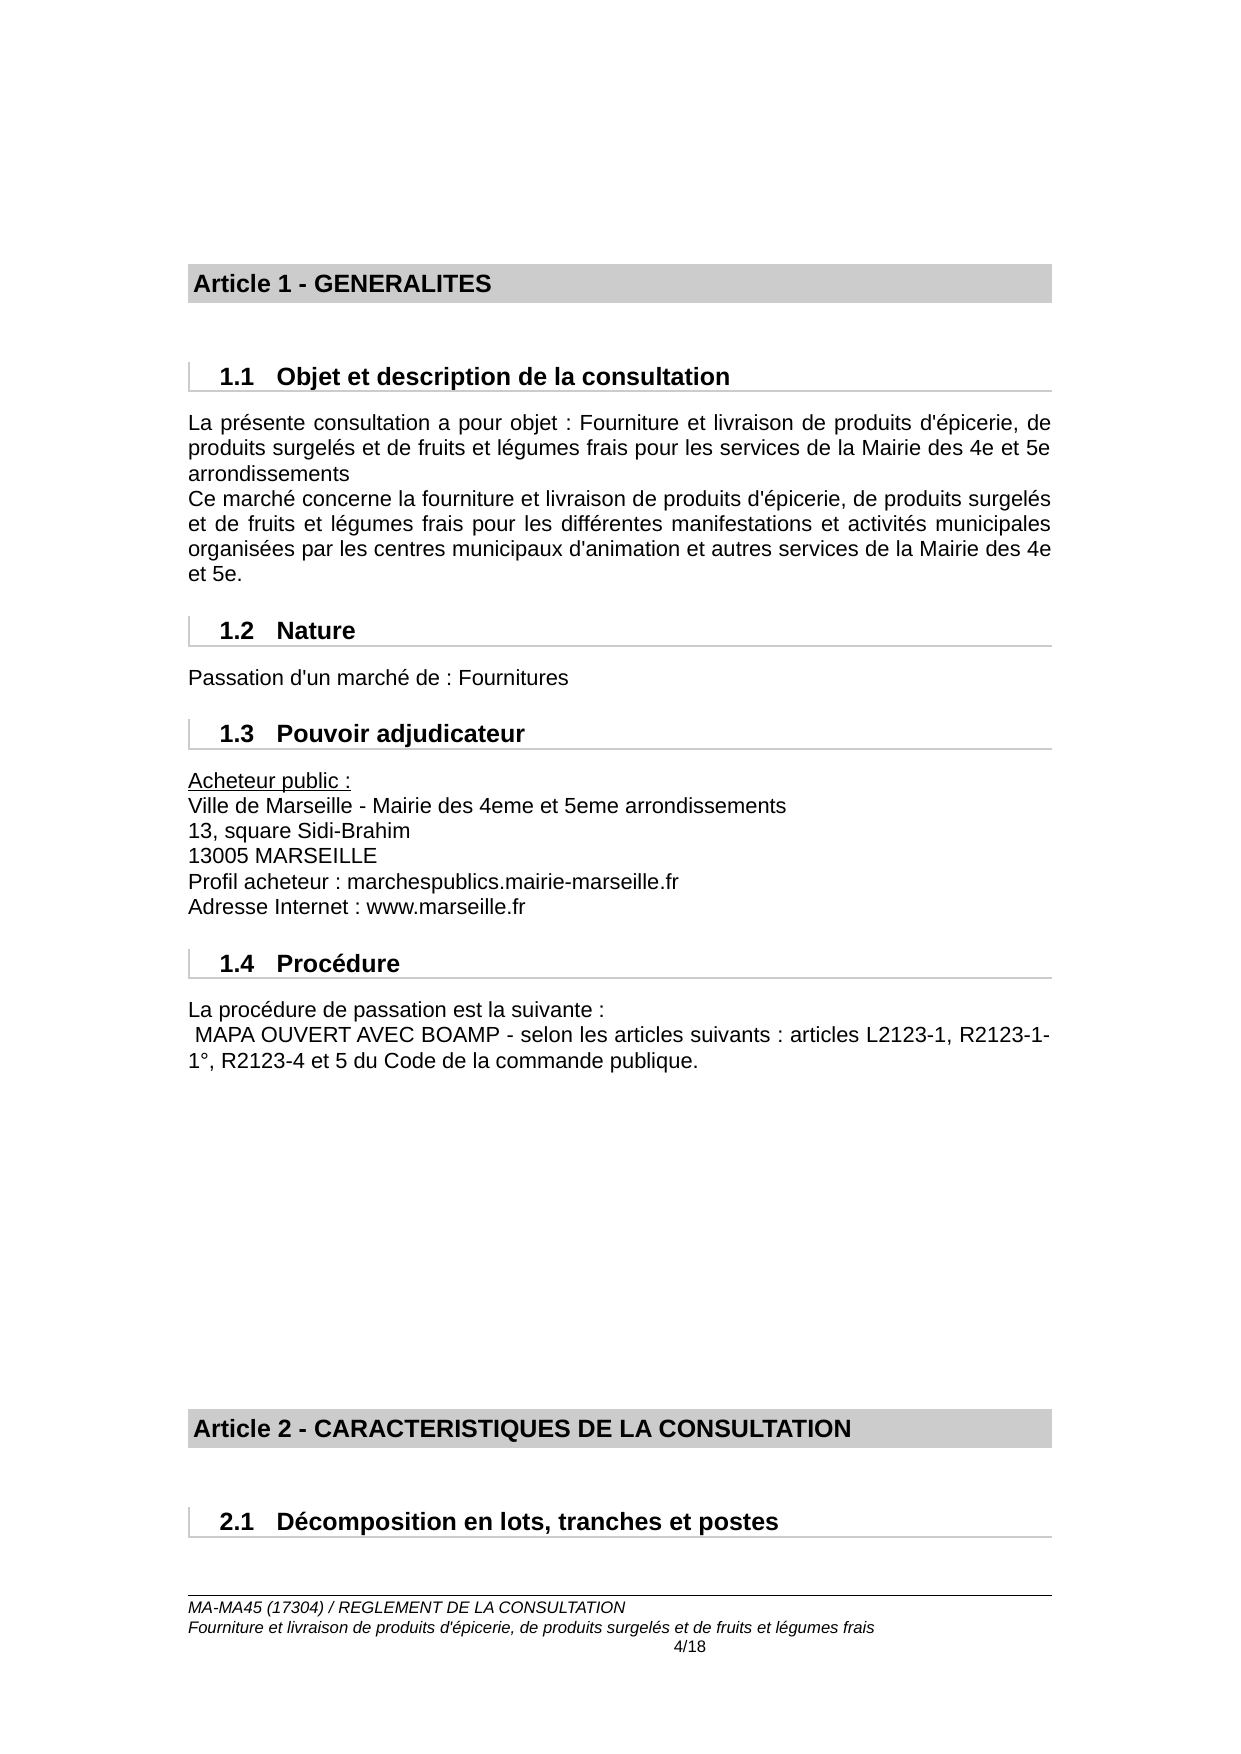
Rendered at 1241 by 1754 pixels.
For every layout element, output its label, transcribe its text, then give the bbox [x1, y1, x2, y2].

subtitle Procédure [188, 948, 1052, 977]
subtitle Décomposition en lots, tranches et postes [190, 1507, 1052, 1536]
text Adresse Internet : www.marseille.fr [188, 894, 1052, 919]
text Acheteur public : [188, 768, 1052, 793]
text La procédure de passation est la suivante : [188, 997, 1052, 1022]
subtitle GENERALITES [190, 266, 1050, 300]
text MAPA OUVERT AVEC BOAMP - selon les articles suivants : articles L2123-1, R2123-1-1°, R2123-4 et 5 du Code de la commande publique. [188, 1022, 1052, 1073]
subtitle Objet et description de la consultation [190, 362, 1052, 390]
subtitle CARACTERISTIQUES DE LA CONSULTATION [190, 1411, 1050, 1446]
text Profil acheteur : marchespublics.mairie-marseille.fr [188, 869, 1052, 894]
text 13005 MARSEILLE [188, 843, 1052, 869]
text 13, square Sidi-Brahim [188, 818, 1052, 843]
text Ce marché concerne la fourniture et livraison de produits d'épicerie, de produits surgelés et de fruits et légumes frais pour les différentes manifestations et activités municipales organisées par les centres municipaux d'animation et autres services de la Mairie des 4e et 5e. [188, 486, 1052, 587]
text Ville de Marseille - Mairie des 4eme et 5eme arrondissements [188, 793, 1052, 818]
text Passation d'un marché de : Fournitures [188, 664, 1052, 690]
subtitle Pouvoir adjudicateur [190, 719, 1052, 748]
text La présente consultation a pour objet : Fourniture et livraison de produits d'épicerie, de produits surgelés et de fruits et légumes frais pour les services de la Mairie des 4e et 5e arrondissements [188, 410, 1052, 486]
subtitle Nature [190, 616, 1052, 645]
